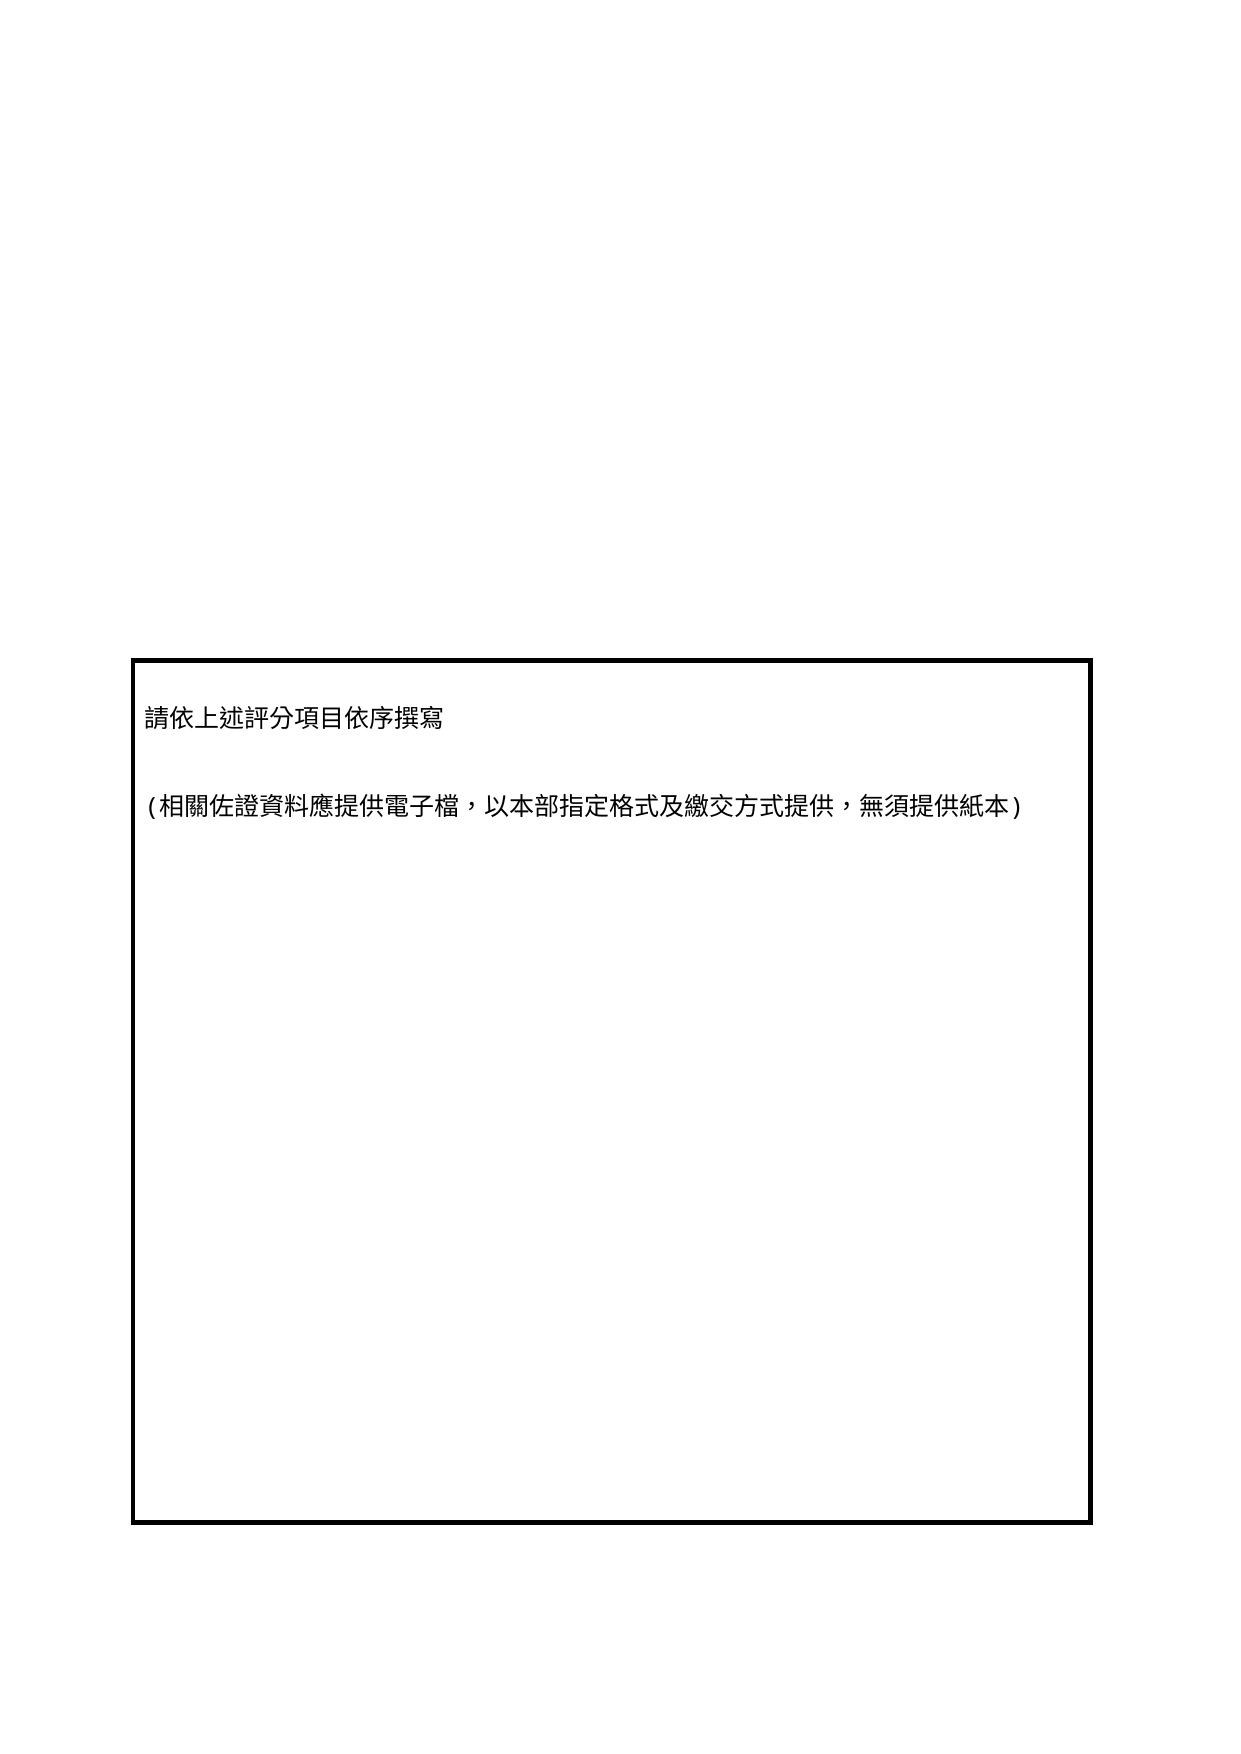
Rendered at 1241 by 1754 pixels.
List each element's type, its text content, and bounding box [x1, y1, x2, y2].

table_cell 請依上述評分項目依序撰寫 (相關佐證資料應提供電子檔，以本部指定格式及繳交方式提供，無須提供紙本) [135, 663, 1088, 1520]
